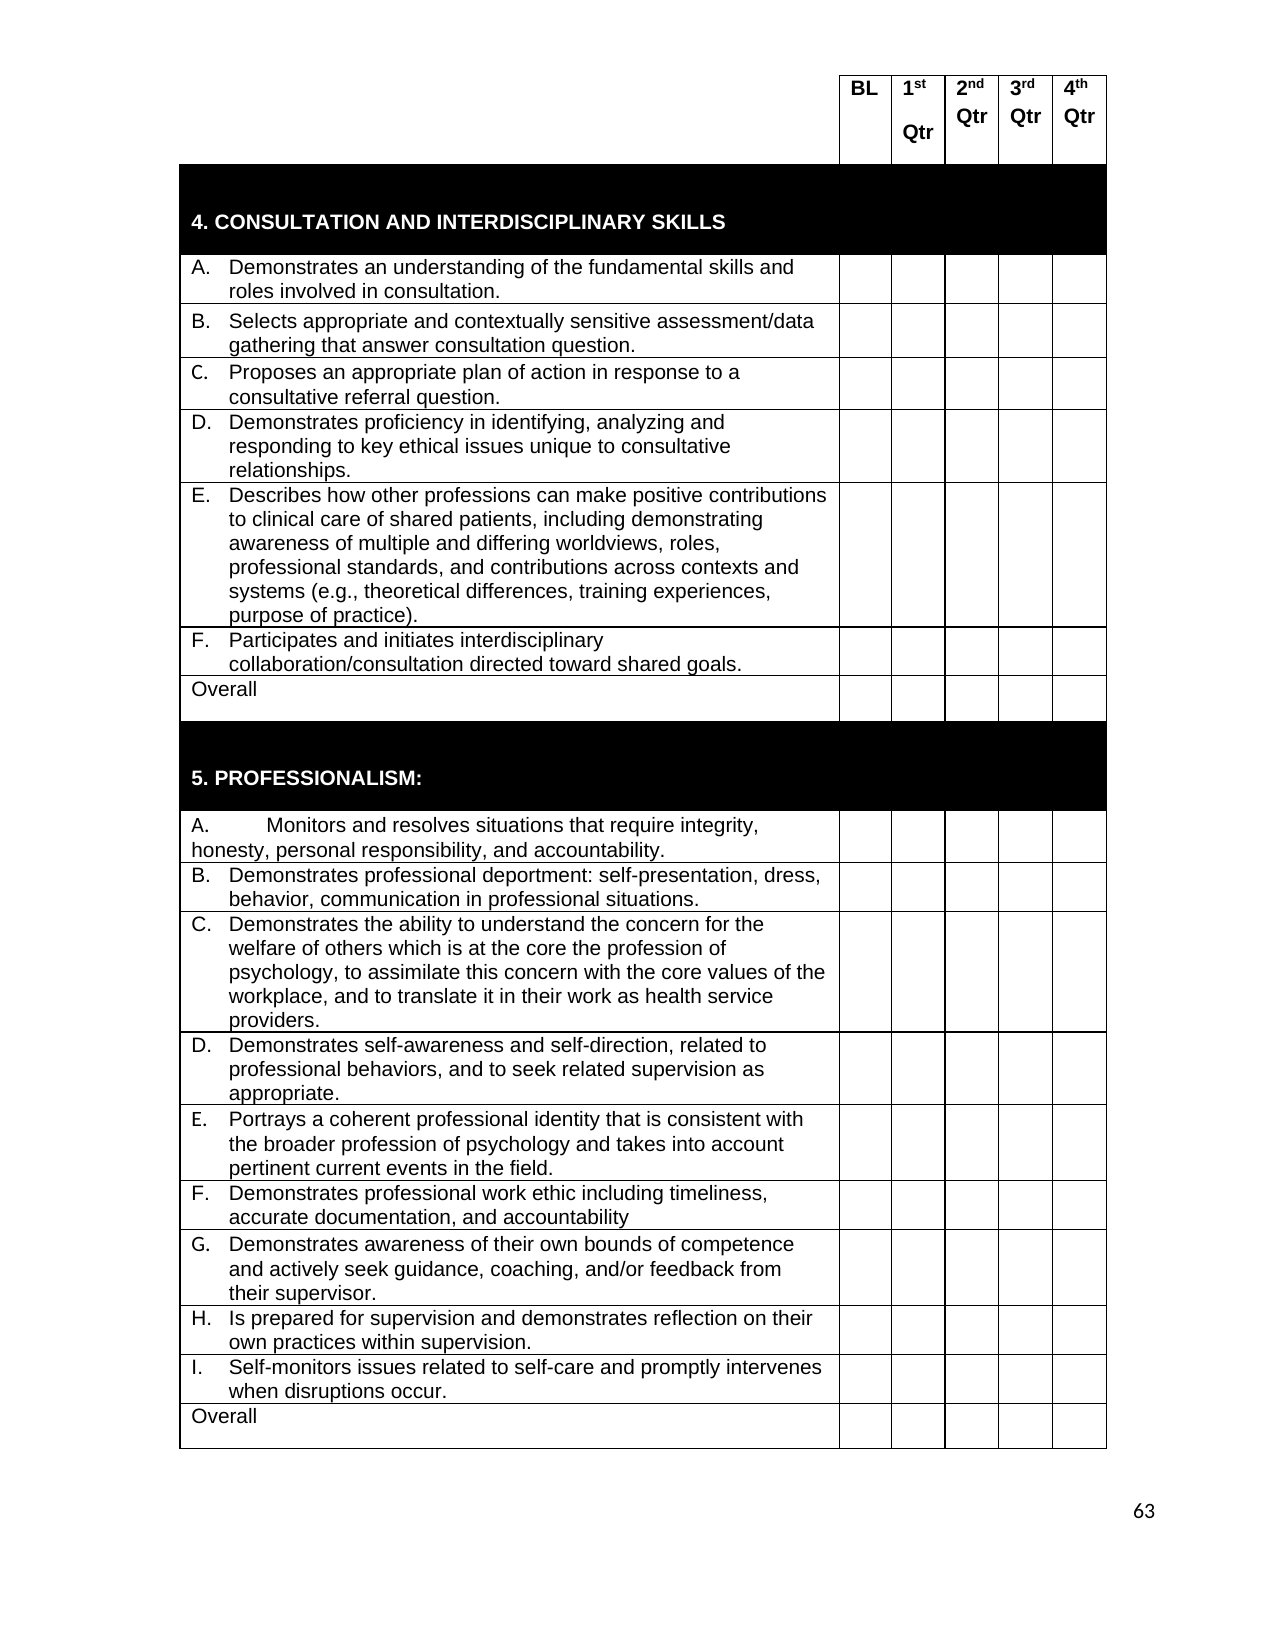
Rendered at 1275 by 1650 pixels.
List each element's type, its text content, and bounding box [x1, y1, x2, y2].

table_cell [999, 1181, 1052, 1229]
table_cell Demonstrates professional deportment: self-presentation, dress, behavior, communication in professional situations. [181, 863, 839, 911]
table_cell [840, 358, 891, 409]
table_cell [840, 255, 891, 303]
table_cell [840, 1105, 891, 1180]
table_cell [892, 1404, 944, 1448]
table_cell [1053, 358, 1106, 409]
table_cell [892, 628, 944, 675]
table_cell [999, 165, 1052, 254]
table_header 3rd Qtr [999, 76, 1052, 164]
table_cell [1053, 1033, 1106, 1104]
table_cell [946, 811, 998, 862]
table_cell [1053, 722, 1106, 810]
table_cell [840, 1181, 891, 1229]
table_cell [946, 628, 998, 675]
table_cell Participates and initiates interdisciplinary collaboration/consultation directed toward shared goals. [181, 628, 839, 675]
table_cell [892, 811, 944, 862]
table_cell [946, 722, 998, 810]
table_cell [946, 410, 998, 482]
table_cell [999, 811, 1052, 862]
table_cell [1053, 1355, 1106, 1402]
table_cell [999, 628, 1052, 675]
table_cell [946, 863, 998, 911]
table_cell [892, 863, 944, 911]
table_cell Self-monitors issues related to self-care and promptly intervenes when disruptions occur. [181, 1355, 839, 1402]
table_cell [840, 676, 891, 721]
table_cell [946, 1033, 998, 1104]
table_cell [1053, 1181, 1106, 1229]
table_header BL [840, 76, 891, 164]
table_header 2nd Qtr [946, 76, 998, 164]
table_cell [946, 912, 998, 1031]
table_cell [999, 358, 1052, 409]
table_cell Demonstrates proficiency in identifying, analyzing and responding to key ethical issues unique to consultative relationships. [181, 410, 839, 482]
table_cell [999, 1306, 1052, 1353]
table_cell [840, 912, 891, 1031]
table_cell 5. PROFESSIONALISM: [181, 722, 839, 810]
table_cell Demonstrates professional work ethic including timeliness, accurate documentation, and accountability [181, 1181, 839, 1229]
table_cell [1053, 628, 1106, 675]
table_cell [892, 483, 944, 626]
table_header [180, 75, 839, 164]
table_cell [1053, 410, 1106, 482]
table_cell Selects appropriate and contextually sensitive assessment/data gathering that answer consultation question. [181, 304, 839, 357]
table_cell [999, 1033, 1052, 1104]
table_cell [1053, 1105, 1106, 1180]
table_cell [1053, 1404, 1106, 1448]
table_cell [840, 410, 891, 482]
table_cell [946, 358, 998, 409]
table_cell [946, 1404, 998, 1448]
table_cell Is prepared for supervision and demonstrates reflection on their own practices within supervision. [181, 1306, 839, 1353]
table_cell Demonstrates self-awareness and self-direction, related to professional behaviors, and to seek related supervision as appropriate. [181, 1033, 839, 1104]
table_cell [892, 676, 944, 721]
table_cell [999, 912, 1052, 1031]
table_cell [946, 1181, 998, 1229]
table_cell [946, 1230, 998, 1304]
table_cell [840, 165, 891, 254]
table_cell [892, 1033, 944, 1104]
table_cell [1053, 304, 1106, 357]
table_cell [946, 676, 998, 721]
table_cell [946, 304, 998, 357]
table_cell Proposes an appropriate plan of action in response to a consultative referral question. [181, 358, 839, 409]
table_cell [946, 483, 998, 626]
table_cell [892, 1355, 944, 1402]
table_cell [999, 1355, 1052, 1402]
table_cell Demonstrates awareness of their own bounds of competence and actively seek guidance, coaching, and/or feedback from their supervisor. [181, 1230, 839, 1304]
table_header 4th Qtr [1053, 76, 1106, 164]
table_cell [1053, 1230, 1106, 1304]
table_cell [892, 304, 944, 357]
table_cell [1053, 165, 1106, 254]
table_cell [892, 1306, 944, 1353]
table_cell [840, 304, 891, 357]
table_cell [892, 912, 944, 1031]
table_cell Demonstrates the ability to understand the concern for the welfare of others which is at the core the profession of psychology, to assimilate this concern with the core values of the workplace, and to translate it in their work as health service providers. [181, 912, 839, 1031]
table_cell [1053, 811, 1106, 862]
table_cell [999, 483, 1052, 626]
table_cell [1053, 863, 1106, 911]
table_cell [999, 863, 1052, 911]
table_cell [1053, 255, 1106, 303]
table_cell [946, 255, 998, 303]
table_cell [840, 722, 891, 810]
table_cell [946, 1355, 998, 1402]
table_cell [1053, 1306, 1106, 1353]
table_cell [946, 1306, 998, 1353]
table_cell [946, 165, 998, 254]
table_cell [1053, 676, 1106, 721]
table_cell [892, 1181, 944, 1229]
table_cell [892, 1230, 944, 1304]
table_cell [999, 304, 1052, 357]
table_cell [1053, 912, 1106, 1031]
table_cell [840, 628, 891, 675]
table_cell Describes how other professions can make positive contributions to clinical care of shared patients, including demonstrating awareness of multiple and differing worldviews, roles, professional standards, and contributions across contexts and systems (e.g., theoretical differences, training experiences, purpose of practice). [181, 483, 839, 626]
table_cell [892, 410, 944, 482]
table_cell [999, 410, 1052, 482]
table_cell [892, 1105, 944, 1180]
table_cell 4. CONSULTATION AND INTERDISCIPLINARY SKILLS [181, 165, 839, 254]
table_cell Portrays a coherent professional identity that is consistent with the broader profession of psychology and takes into account pertinent current events in the field. [181, 1105, 839, 1180]
table_cell [840, 863, 891, 911]
table_cell Overall [181, 1404, 839, 1448]
table_cell [840, 483, 891, 626]
table_cell [892, 165, 944, 254]
table_cell [946, 1105, 998, 1180]
table_cell [999, 676, 1052, 721]
table_cell [840, 1404, 891, 1448]
table_cell Overall [181, 676, 839, 721]
table_cell [840, 1230, 891, 1304]
table_cell [840, 1355, 891, 1402]
table_cell [840, 1306, 891, 1353]
table_cell [999, 255, 1052, 303]
table_cell Monitors and resolves situations that require integrity, honesty, personal responsibility, and accountability. [181, 811, 839, 862]
table_header 1st Qtr [892, 76, 944, 164]
table_cell [892, 255, 944, 303]
table_cell [1053, 483, 1106, 626]
table_cell Demonstrates an understanding of the fundamental skills and roles involved in consultation. [181, 255, 839, 303]
table_cell [892, 358, 944, 409]
table_cell [840, 1033, 891, 1104]
table_cell [999, 722, 1052, 810]
table_cell [999, 1404, 1052, 1448]
table_cell [892, 722, 944, 810]
table_cell [840, 811, 891, 862]
table_cell [999, 1105, 1052, 1180]
table_cell [999, 1230, 1052, 1304]
